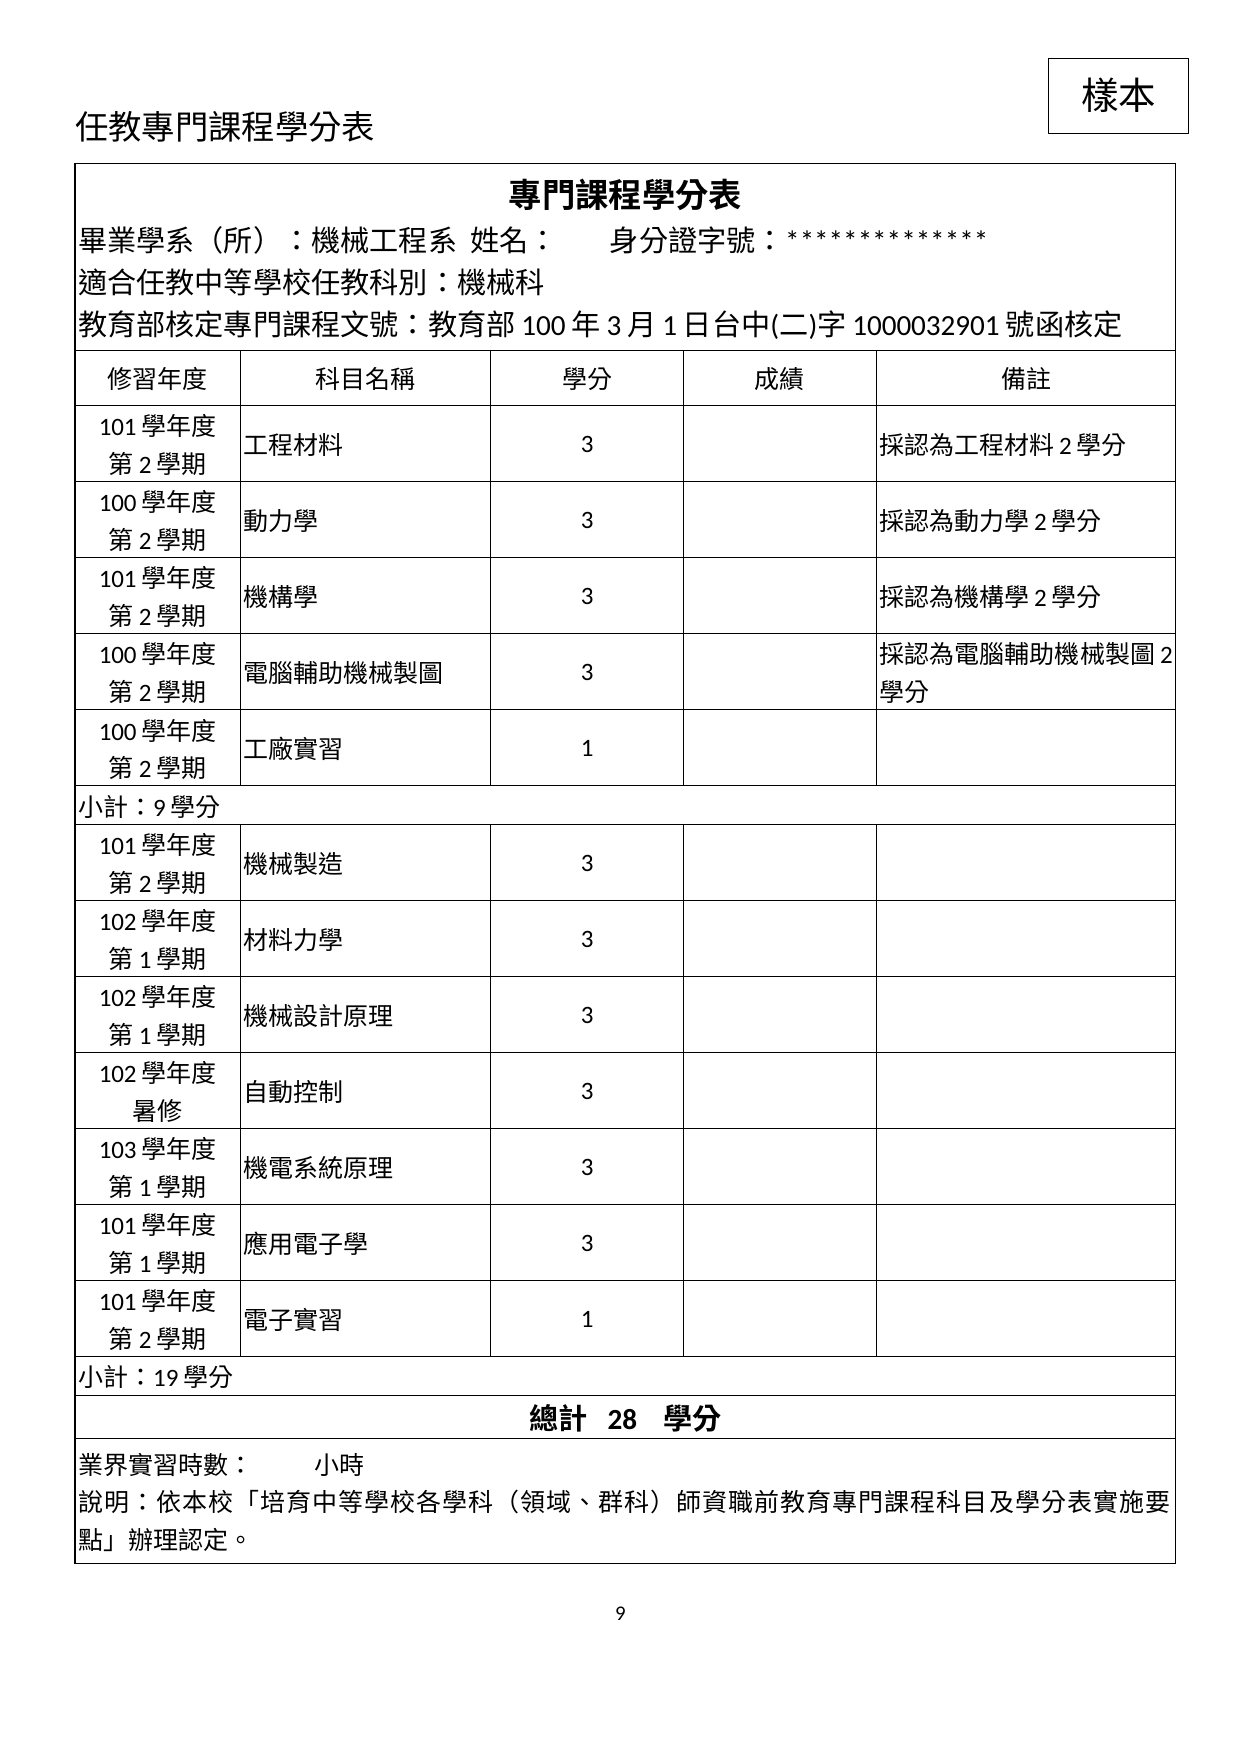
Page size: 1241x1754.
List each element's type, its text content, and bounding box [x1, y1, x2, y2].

table_cell [877, 901, 1175, 976]
table_cell 102學年度 暑修 [76, 1053, 240, 1128]
table_cell [877, 1053, 1175, 1128]
table_cell 3 [491, 406, 683, 481]
table_cell 100學年度 第2學期 [76, 634, 240, 709]
table_cell 備註 [877, 351, 1175, 405]
table_cell 101學年度 第2學期 [76, 558, 240, 633]
table_cell 3 [491, 977, 683, 1052]
table_cell 3 [491, 1205, 683, 1280]
table_cell 101學年度 第2學期 [76, 406, 240, 481]
table_cell [684, 1053, 876, 1128]
table_cell 自動控制 [241, 1053, 490, 1128]
table_cell [684, 558, 876, 633]
table_cell 機械製造 [241, 825, 490, 900]
table_cell 機械設計原理 [241, 977, 490, 1052]
table_cell 機構學 [241, 558, 490, 633]
table_cell 工廠實習 [241, 710, 490, 785]
table_cell 機電系統原理 [241, 1129, 490, 1204]
text 任教專門課程學分表 [75, 87, 1165, 162]
table_cell 採認為機構學2學分 [877, 558, 1175, 633]
table_cell 1 [491, 1281, 683, 1356]
table_cell 科目名稱 [241, 351, 490, 405]
table_cell [684, 1281, 876, 1356]
table_cell [877, 1281, 1175, 1356]
table_cell 動力學 [241, 482, 490, 557]
table_cell 103學年度 第1學期 [76, 1129, 240, 1204]
table_cell [684, 1205, 876, 1280]
table_cell [684, 710, 876, 785]
table_cell 小計：19學分 [76, 1357, 1175, 1395]
table_cell 材料力學 [241, 901, 490, 976]
table_cell 學分 [491, 351, 683, 405]
table_cell [684, 977, 876, 1052]
table_cell 採認為工程材料2學分 [877, 406, 1175, 481]
table_cell 1 [491, 710, 683, 785]
table_cell 101學年度 第2學期 [76, 825, 240, 900]
table_cell [877, 825, 1175, 900]
table_cell 3 [491, 825, 683, 900]
table_cell 101學年度 第1學期 [76, 1205, 240, 1280]
table_cell [684, 825, 876, 900]
table_cell 電子實習 [241, 1281, 490, 1356]
table_cell 採認為電腦輔助機械製圖2學分 [877, 634, 1175, 709]
table_cell 3 [491, 558, 683, 633]
table_cell 3 [491, 901, 683, 976]
table_cell [877, 1205, 1175, 1280]
table_cell [877, 977, 1175, 1052]
table_cell 電腦輔助機械製圖 [241, 634, 490, 709]
table_cell 100學年度 第2學期 [76, 710, 240, 785]
table_cell [684, 482, 876, 557]
table_cell 成績 [684, 351, 876, 405]
table_cell [684, 634, 876, 709]
table_cell 小計：9學分 [76, 786, 1175, 824]
table_cell 3 [491, 1129, 683, 1204]
table_cell [684, 901, 876, 976]
table_cell 3 [491, 1053, 683, 1128]
table_cell 應用電子學 [241, 1205, 490, 1280]
table_cell 修習年度 [76, 351, 240, 405]
table_cell 總計 28 學分 [76, 1396, 1175, 1438]
table_header 專門課程學分表 畢業學系（所）：機械工程系 姓名： 身分證字號：************** 適合任教中等學校任教科別：機械科 教育部核定專門課程文號：教育部100年3月1日台中(二)字1000032901號函核定 [76, 164, 1175, 350]
table_cell [877, 1129, 1175, 1204]
table_cell [684, 406, 876, 481]
table_cell [684, 1129, 876, 1204]
table_cell 業界實習時數： 小時 說明：依本校「培育中等學校各學科（領域、群科）師資職前教育專門課程科目及學分表實施要點」辦理認定。 [76, 1439, 1175, 1563]
table_cell 採認為動力學2學分 [877, 482, 1175, 557]
table_cell 3 [491, 634, 683, 709]
table_cell 100學年度 第2學期 [76, 482, 240, 557]
table_cell 102學年度 第1學期 [76, 977, 240, 1052]
table_cell 3 [491, 482, 683, 557]
text 樣本 [1064, 66, 1173, 120]
table_cell 101學年度 第2學期 [76, 1281, 240, 1356]
table_cell 工程材料 [241, 406, 490, 481]
table_cell [877, 710, 1175, 785]
table_cell 102學年度 第1學期 [76, 901, 240, 976]
